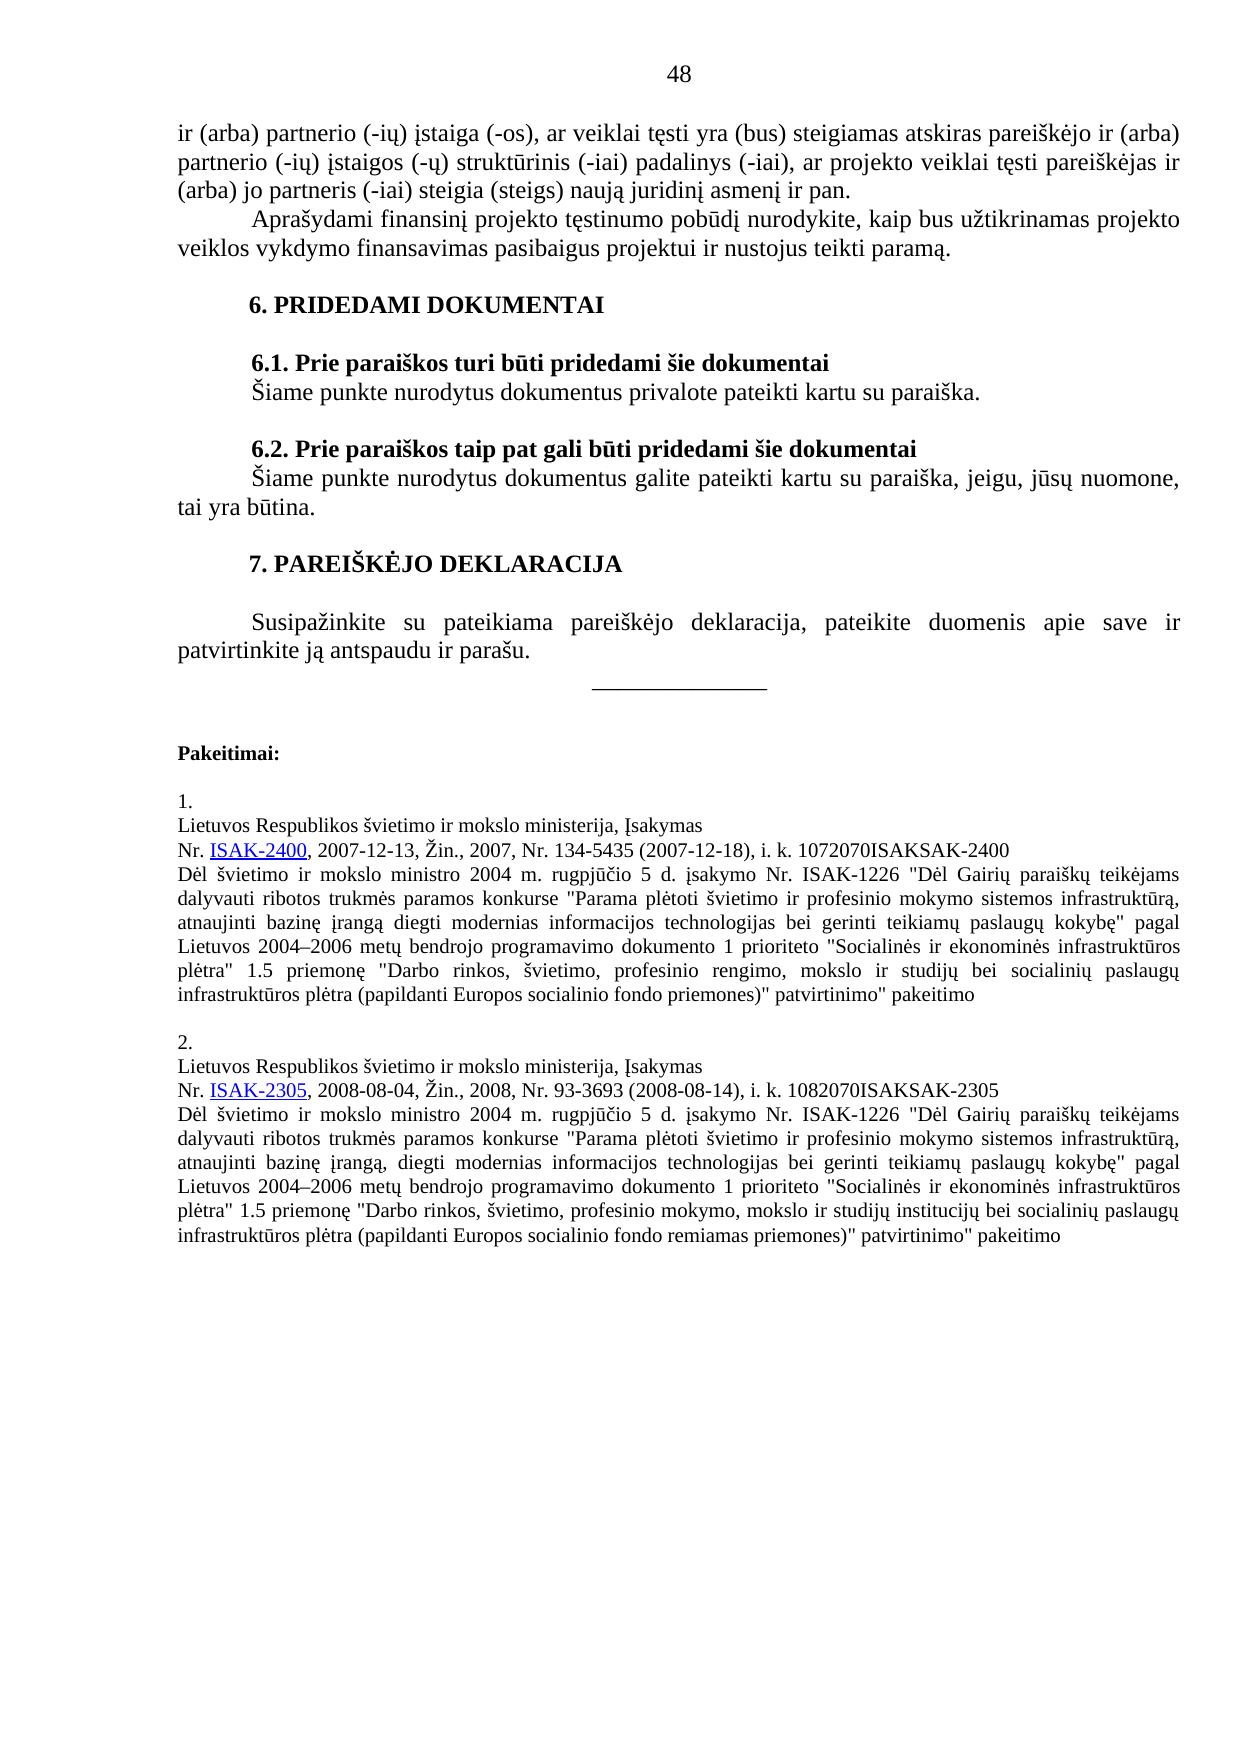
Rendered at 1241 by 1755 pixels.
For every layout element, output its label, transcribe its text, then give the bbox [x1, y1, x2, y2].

text 1. [177, 789, 1181, 813]
text ______________ [177, 664, 1181, 693]
text Šiame punkte nurodytus dokumentus galite pateikti kartu su paraiška, jeigu, jūsų nuomone, tai yra būtina. [177, 463, 1181, 521]
text Susipažinkite su pateikiama pareiškėjo deklaracija, pateikite duomenis apie save ir patvirtinkite ją antspaudu ir parašu. [177, 607, 1181, 664]
text Aprašydami finansinį projekto tęstinumo pobūdį nurodykite, kaip bus užtikrinamas projekto veiklos vykdymo finansavimas pasibaigus projektui ir nustojus teikti paramą. [177, 204, 1181, 262]
text 2. [177, 1030, 1181, 1054]
text Nr. ISAK-2305, 2008-08-04, Žin., 2008, Nr. 93-3693 (2008-08-14), i. k. 1082070ISAKSAK-2305 [177, 1078, 1181, 1102]
text Dėl švietimo ir mokslo ministro 2004 m. rugpjūčio 5 d. įsakymo Nr. ISAK-1226 "Dėl Gairių paraiškų teikėjams dalyvauti ribotos trukmės paramos konkurse "Parama plėtoti švietimo ir profesinio mokymo sistemos infrastruktūrą, atnaujinti bazinę įrangą, diegti modernias informacijos technologijas bei gerinti teikiamų paslaugų kokybę" pagal Lietuvos 2004–2006 metų bendrojo programavimo dokumento 1 prioriteto "Socialinės ir ekonominės infrastruktūros plėtra" 1.5 priemonę "Darbo rinkos, švietimo, profesinio mokymo, mokslo ir studijų institucijų bei socialinių paslaugų infrastruktūros plėtra (papildanti Europos socialinio fondo remiamas priemones)" patvirtinimo" pakeitimo [177, 1102, 1181, 1247]
text Nr. ISAK-2400, 2007-12-13, Žin., 2007, Nr. 134-5435 (2007-12-18), i. k. 1072070ISAKSAK-2400 [177, 837, 1181, 862]
text 6. PRIDEDAMI DOKUMENTAI [177, 291, 1181, 319]
text Lietuvos Respublikos švietimo ir mokslo ministerija, Įsakymas [177, 1054, 1181, 1078]
text Lietuvos Respublikos švietimo ir mokslo ministerija, Įsakymas [177, 813, 1181, 837]
text 7. PAREIŠKĖJO DEKLARACIJA [177, 549, 1181, 578]
text Pakeitimai: [177, 741, 1181, 765]
text 6.2. Prie paraiškos taip pat gali būti pridedami šie dokumentai [177, 434, 1181, 463]
text Dėl švietimo ir mokslo ministro 2004 m. rugpjūčio 5 d. įsakymo Nr. ISAK-1226 "Dėl Gairių paraiškų teikėjams dalyvauti ribotos trukmės paramos konkurse "Parama plėtoti švietimo ir profesinio mokymo sistemos infrastruktūrą, atnaujinti bazinę įrangą diegti modernias informacijos technologijas bei gerinti teikiamų paslaugų kokybę" pagal Lietuvos 2004–2006 metų bendrojo programavimo dokumento 1 prioriteto "Socialinės ir ekonominės infrastruktūros plėtra" 1.5 priemonę "Darbo rinkos, švietimo, profesinio rengimo, mokslo ir studijų bei socialinių paslaugų infrastruktūros plėtra (papildanti Europos socialinio fondo priemones)" patvirtinimo" pakeitimo [177, 862, 1181, 1006]
text Šiame punkte nurodytus dokumentus privalote pateikti kartu su paraiška. [177, 377, 1181, 406]
text ir (arba) partnerio (-ių) įstaiga (-os), ar veiklai tęsti yra (bus) steigiamas atskiras pareiškėjo ir (arba) partnerio (-ių) įstaigos (-ų) struktūrinis (-iai) padalinys (-iai), ar projekto veiklai tęsti pareiškėjas ir (arba) jo partneris (-iai) steigia (steigs) naują juridinį asmenį ir pan. [177, 118, 1181, 204]
text 6.1. Prie paraiškos turi būti pridedami šie dokumentai [177, 348, 1181, 377]
